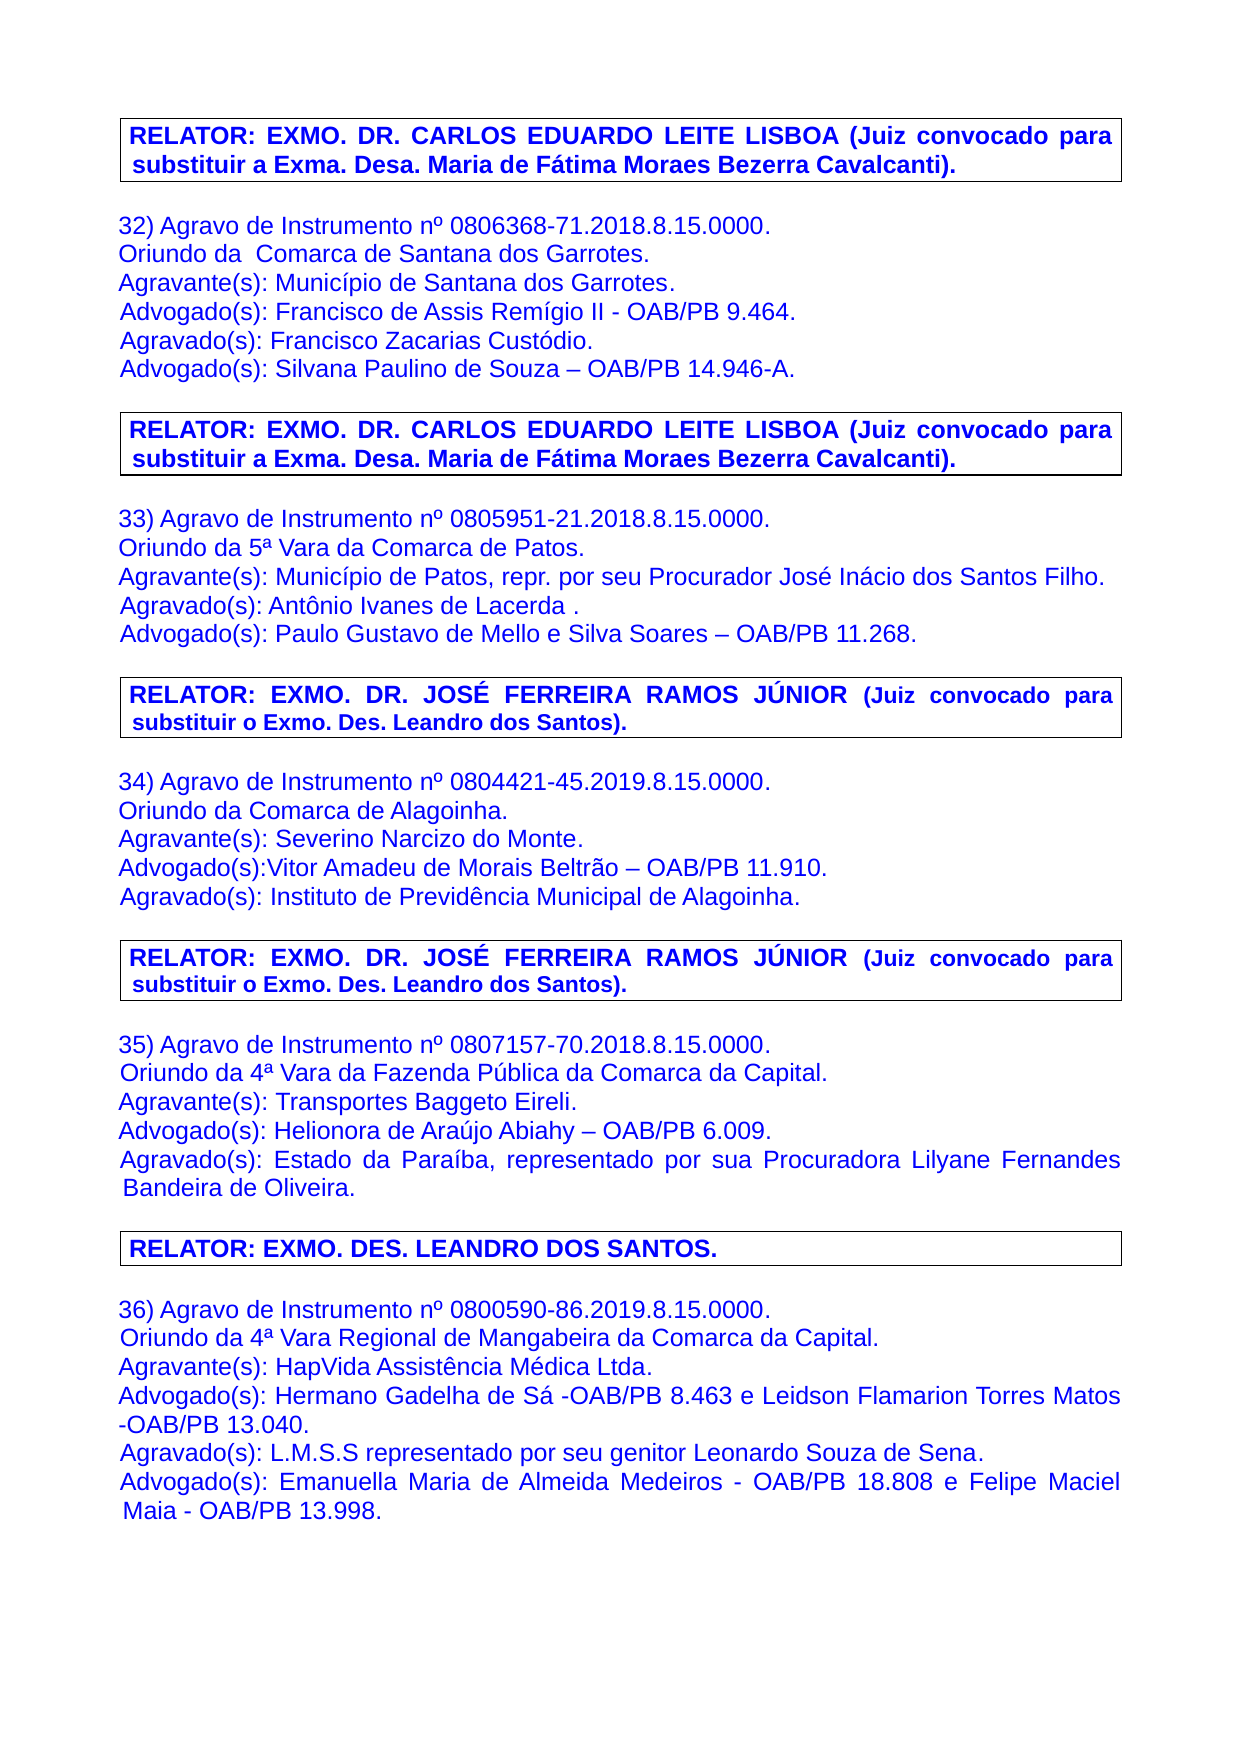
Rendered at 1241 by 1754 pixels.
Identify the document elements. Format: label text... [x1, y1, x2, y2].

text RELATOR: EXMO. DR. JOSÉ FERREIRA RAMOS JÚNIOR (Juiz convocado para substituir o Exmo. Des. Leandro dos Santos). [121, 678, 1121, 737]
text Agravante(s): Severino Narcizo do Monte. [118, 824, 1122, 853]
text RELATOR: EXMO. DR. CARLOS EDUARDO LEITE LISBOA (Juiz convocado para substituir a Exma. Desa. Maria de Fátima Moraes Bezerra Cavalcanti). [121, 119, 1121, 181]
text 32) Agravo de Instrumento nº 0806368-71.2018.8.15.0000. [118, 211, 1122, 239]
text Agravado(s): Instituto de Previdência Municipal de Alagoinha. [119, 882, 1122, 911]
text Oriundo da 5ª Vara da Comarca de Patos. [118, 533, 1122, 562]
text 36) Agravo de Instrumento nº 0800590-86.2019.8.15.0000. [118, 1294, 1122, 1323]
text Oriundo da Comarca de Santana dos Garrotes. [118, 239, 1122, 268]
text Advogado(s): Paulo Gustavo de Mello e Silva Soares – OAB/PB 11.268. [119, 619, 1122, 648]
text 35) Agravo de Instrumento nº 0807157-70.2018.8.15.0000. [118, 1029, 1122, 1058]
text 34) Agravo de Instrumento nº 0804421-45.2019.8.15.0000. [118, 767, 1122, 796]
text Advogado(s): Hermano Gadelha de Sá -OAB/PB 8.463 e Leidson Flamarion Torres Matos -OAB/PB 13.040. [118, 1381, 1122, 1438]
text RELATOR: EXMO. DES. LEANDRO DOS SANTOS. [121, 1232, 1121, 1265]
text Advogado(s): Emanuella Maria de Almeida Medeiros - OAB/PB 18.808 e Felipe Maciel Maia - OAB/PB 13.998. [119, 1467, 1122, 1524]
text Agravado(s): Antônio Ivanes de Lacerda . [119, 591, 1122, 619]
text Oriundo da Comarca de Alagoinha. [118, 796, 1122, 824]
text Agravado(s): L.M.S.S representado por seu genitor Leonardo Souza de Sena. [119, 1438, 1122, 1467]
text Agravante(s): Município de Patos, repr. por seu Procurador José Inácio dos Santos Filho. [118, 562, 1122, 591]
text RELATOR: EXMO. DR. JOSÉ FERREIRA RAMOS JÚNIOR (Juiz convocado para substituir o Exmo. Des. Leandro dos Santos). [121, 941, 1121, 1000]
text Agravado(s): Estado da Paraíba, representado por sua Procuradora Lilyane Fernandes Bandeira de Oliveira. [119, 1144, 1122, 1202]
text Advogado(s):Vitor Amadeu de Morais Beltrão – OAB/PB 11.910. [118, 853, 1122, 882]
text Oriundo da 4ª Vara Regional de Mangabeira da Comarca da Capital. [119, 1323, 1122, 1352]
text Oriundo da 4ª Vara da Fazenda Pública da Comarca da Capital. [119, 1058, 1122, 1087]
text 33) Agravo de Instrumento nº 0805951-21.2018.8.15.0000. [118, 504, 1122, 533]
text Agravante(s): Município de Santana dos Garrotes. [118, 268, 1122, 297]
text Agravante(s): HapVida Assistência Médica Ltda. [118, 1352, 1122, 1381]
text Agravante(s): Transportes Baggeto Eireli. [118, 1087, 1122, 1116]
text RELATOR: EXMO. DR. CARLOS EDUARDO LEITE LISBOA (Juiz convocado para substituir a Exma. Desa. Maria de Fátima Moraes Bezerra Cavalcanti). [121, 413, 1121, 474]
text Advogado(s): Silvana Paulino de Souza – OAB/PB 14.946-A. [119, 354, 1122, 383]
text Advogado(s): Francisco de Assis Remígio II - OAB/PB 9.464. [119, 297, 1122, 326]
text Agravado(s): Francisco Zacarias Custódio. [119, 326, 1122, 354]
text Advogado(s): Helionora de Araújo Abiahy – OAB/PB 6.009. [118, 1116, 1122, 1144]
